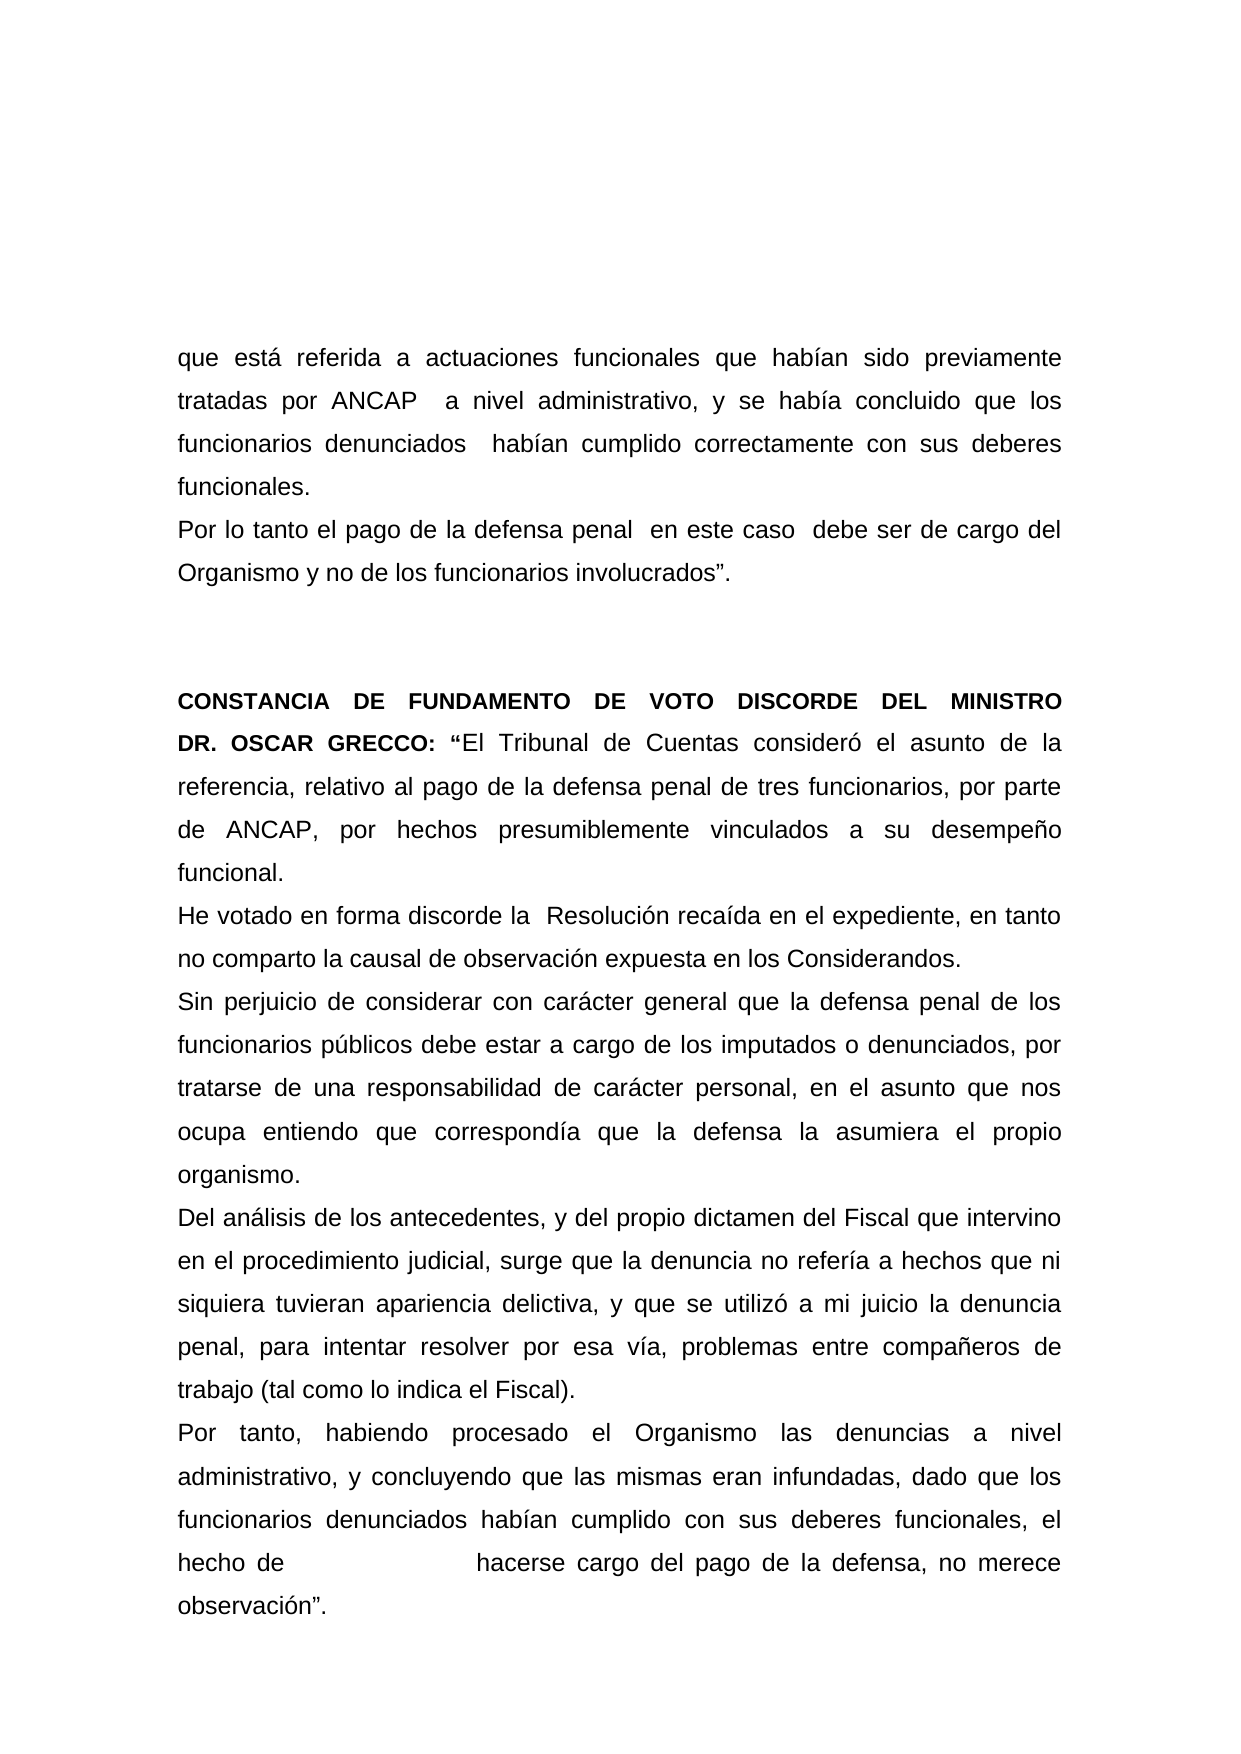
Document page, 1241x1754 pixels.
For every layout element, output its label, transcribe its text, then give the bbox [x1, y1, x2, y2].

text Por tanto, habiendo procesado el Organismo las denuncias a nivel administrativo, y concluyendo que las mismas eran infundadas, dado que los funcionarios denunciados habían cumplido con sus deberes funcionales, el hecho de hacerse cargo del pago de la defensa, no merece observación”. [177, 1418, 1063, 1619]
text CONSTANCIA DE FUNDAMENTO DE VOTO DISCORDE DEL MINISTRO DR. OSCAR GRECCO: “El Tribunal de Cuentas consideró el asunto de la referencia, relativo al pago de la defensa penal de tres funcionarios, por parte de ANCAP, por hechos presumiblemente vinculados a su desempeño funcional. [177, 688, 1063, 886]
text que está referida a actuaciones funcionales que habían sido previamente tratadas por ANCAP a nivel administrativo, y se había concluido que los funcionarios denunciados habían cumplido correctamente con sus deberes funcionales. [177, 343, 1063, 501]
text Por lo tanto el pago de la defensa penal en este caso debe ser de cargo del Organismo y no de los funcionarios involucrados”. [177, 515, 1063, 587]
text Del análisis de los antecedentes, y del propio dictamen del Fiscal que intervino en el procedimiento judicial, surge que la denuncia no refería a hechos que ni siquiera tuvieran apariencia delictiva, y que se utilizó a mi juicio la denuncia penal, para intentar resolver por esa vía, problemas entre compañeros de trabajo (tal como lo indica el Fiscal). [177, 1203, 1063, 1404]
text Sin perjuicio de considerar con carácter general que la defensa penal de los funcionarios públicos debe estar a cargo de los imputados o denunciados, por tratarse de una responsabilidad de carácter personal, en el asunto que nos ocupa entiendo que correspondía que la defensa la asumiera el propio organismo. [177, 987, 1063, 1188]
text He votado en forma discorde la Resolución recaída en el expediente, en tanto no comparto la causal de observación expuesta en los Considerandos. [177, 901, 1063, 973]
